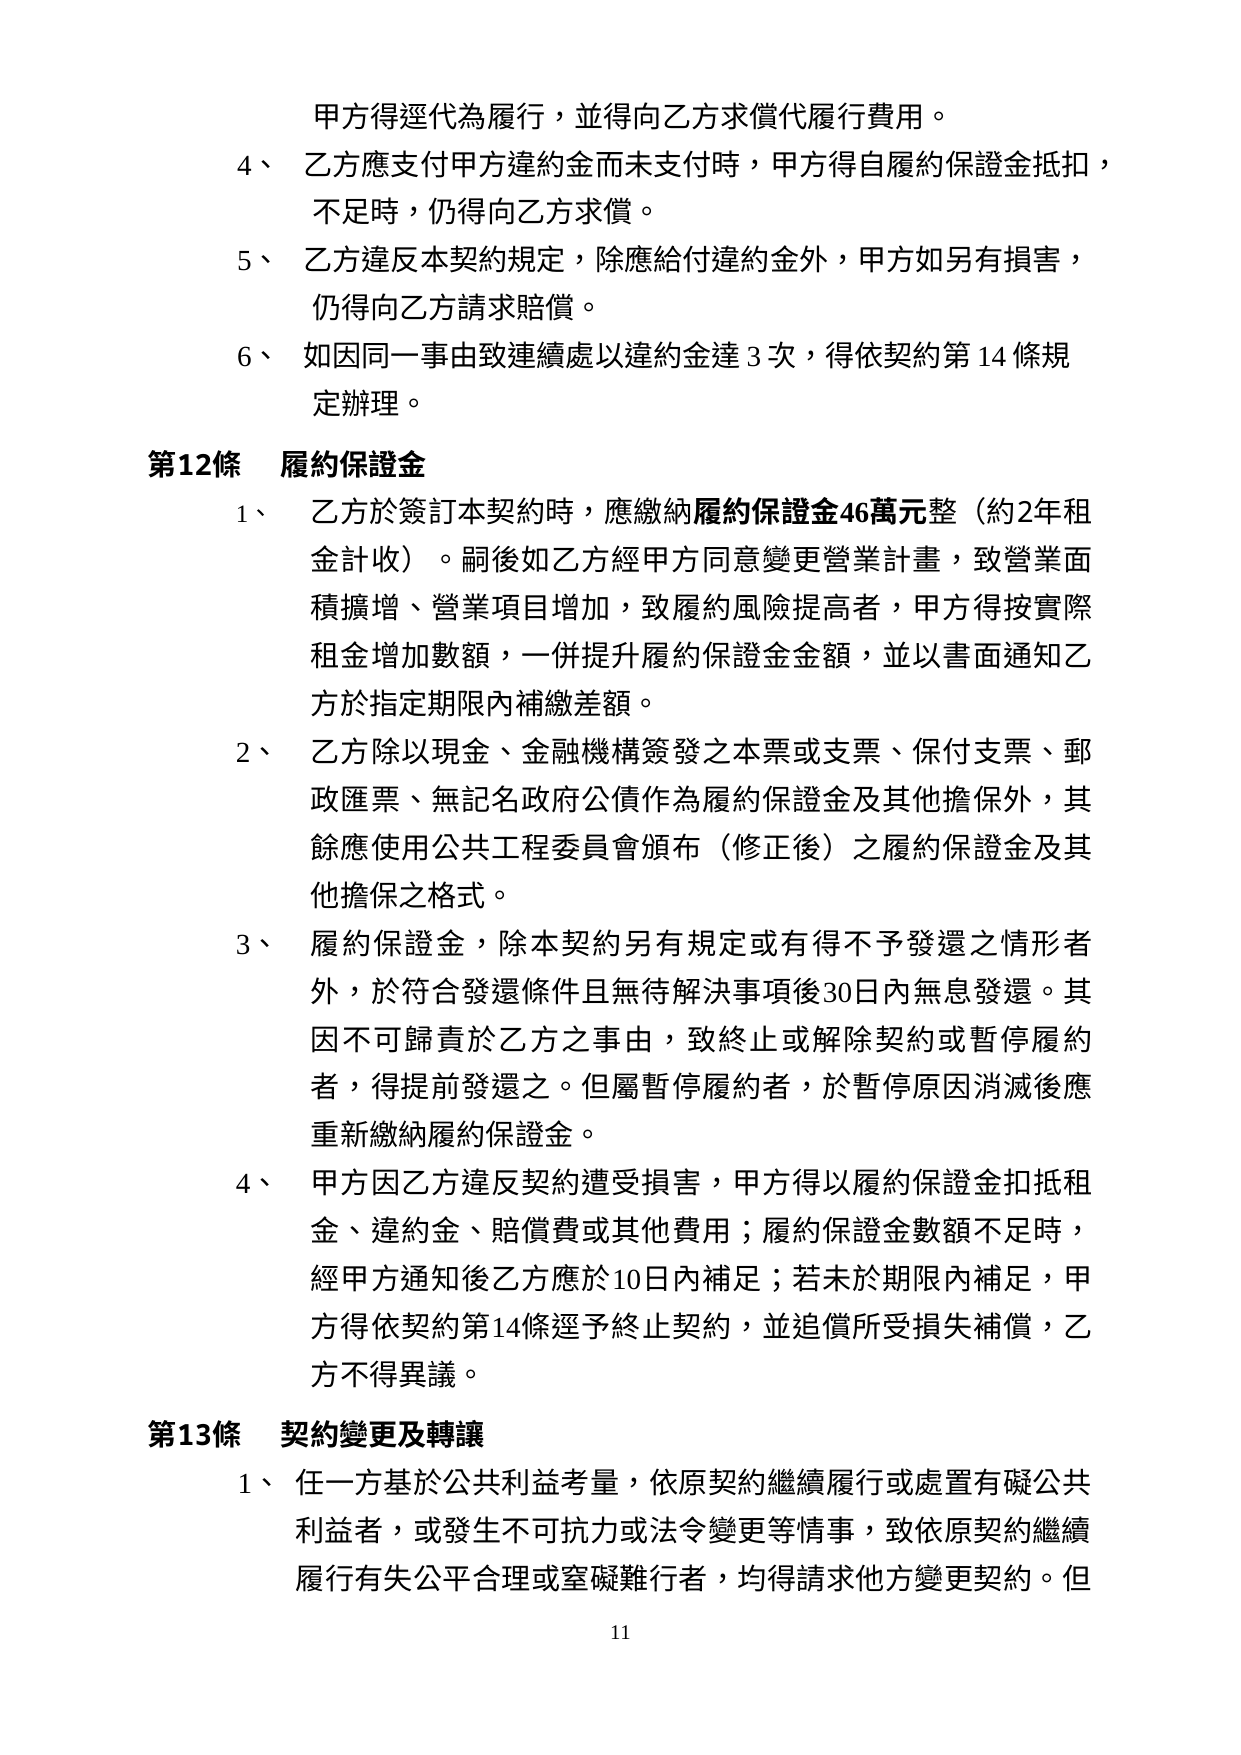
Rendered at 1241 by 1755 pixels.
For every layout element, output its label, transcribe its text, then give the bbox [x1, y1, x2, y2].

list 如因同一事由致連續處以違約金達3次，得依契約第14條規定辦理。 [237, 328, 1093, 424]
list 契約變更及轉讓 [148, 1407, 1093, 1455]
list 乙方應支付甲方違約金而未支付時，甲方得自履約保證金抵扣，不足時，仍得向乙方求償。 [237, 137, 1093, 232]
list 乙方於簽訂本契約時，應繳納履約保證金46萬元整（約2年租金計收）。嗣後如乙方經甲方同意變更營業計畫，致營業面積擴增、營業項目增加，致履約風險提高者，甲方得按實際租金增加數額，一併提升履約保證金金額，並以書面通知乙方於指定期限內補繳差額。 [236, 484, 1093, 724]
list 履約保證金 [148, 437, 1093, 484]
list 乙方違反本契約規定，除應給付違約金外，甲方如另有損害，仍得向乙方請求賠償。 [237, 232, 1093, 328]
list 甲方得逕代為履行，並得向乙方求償代履行費用。 [237, 89, 1093, 137]
list 乙方除以現金、金融機構簽發之本票或支票、保付支票、郵政匯票、無記名政府公債作為履約保證金及其他擔保外，其餘應使用公共工程委員會頒布（修正後）之履約保證金及其他擔保之格式。 [236, 724, 1093, 916]
list 履約保證金，除本契約另有規定或有得不予發還之情形者外，於符合發還條件且無待解決事項後30日內無息發還。其因不可歸責於乙方之事由，致終止或解除契約或暫停履約者，得提前發還之。但屬暫停履約者，於暫停原因消滅後應重新繳納履約保證金。 [236, 916, 1093, 1155]
list 甲方因乙方違反契約遭受損害，甲方得以履約保證金扣抵租金、違約金、賠償費或其他費用；履約保證金數額不足時，經甲方通知後乙方應於10日內補足；若未於期限內補足，甲方得依契約第14條逕予終止契約，並追償所受損失補償，乙方不得異議。 [236, 1155, 1093, 1395]
list 任一方基於公共利益考量，依原契約繼續履行或處置有礙公共利益者，或發生不可抗力或法令變更等情事，致依原契約繼續履行有失公平合理或窒礙難行者，均得請求他方變更契約。但 [237, 1455, 1093, 1599]
